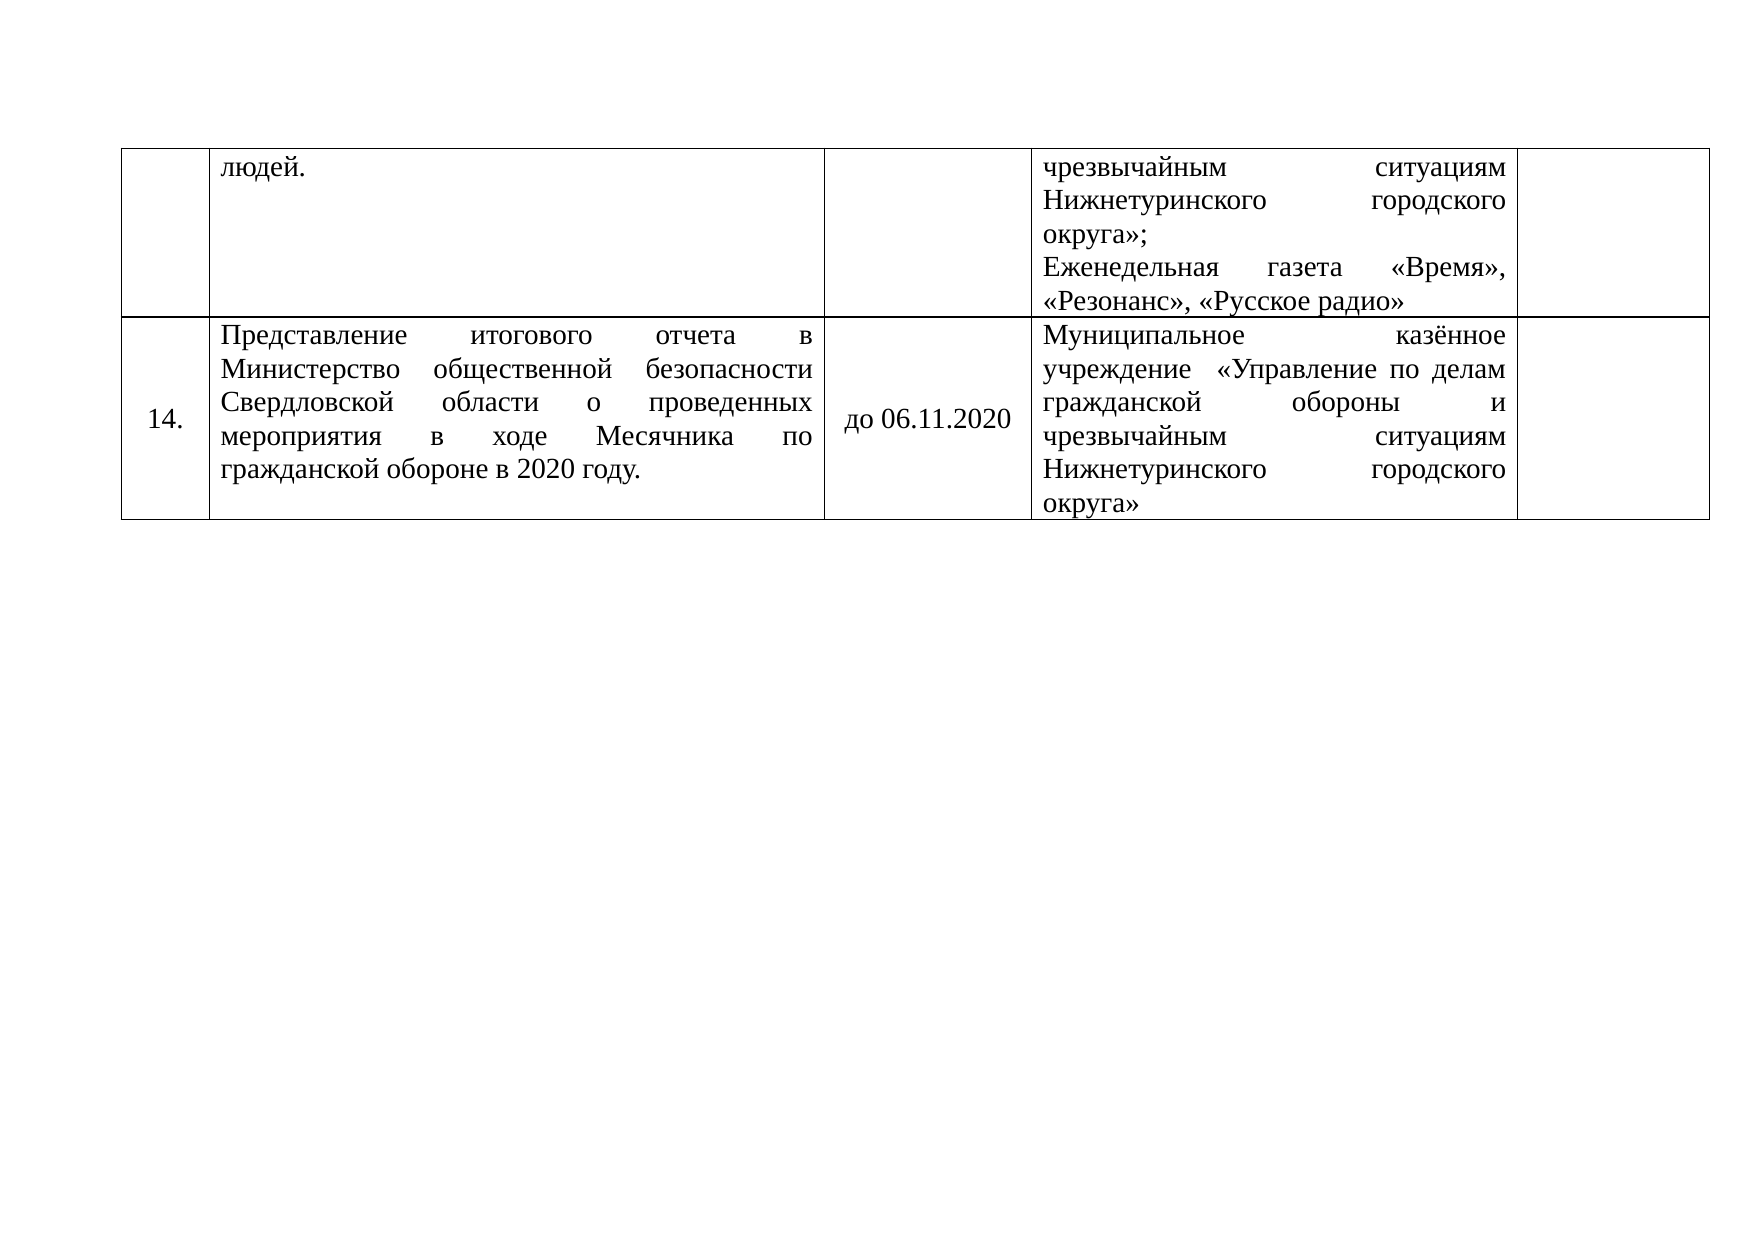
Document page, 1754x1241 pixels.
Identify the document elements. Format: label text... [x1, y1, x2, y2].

table_cell до 06.11.2020 [825, 318, 1031, 519]
table_cell Представление итогового отчета в Министерство общественной безопасности Свердловской области о проведенных мероприятия в ходе Месячника по гражданской обороне в 2020 году. [210, 318, 824, 519]
table_cell [1518, 318, 1709, 519]
table_cell людей. [210, 149, 824, 316]
table_cell [122, 149, 209, 316]
table_cell [1518, 149, 1709, 316]
table_cell [825, 149, 1031, 316]
table_cell 14. [122, 318, 209, 519]
table_cell Муниципальное казённое учреждение «Управление по делам гражданской обороны и чрезвычайным ситуациям Нижнетуринского городского округа» [1032, 318, 1517, 519]
table_cell чрезвычайным ситуациям Нижнетуринского городского округа»; Еженедельная газета «Время», «Резонанс», «Русское радио» [1032, 149, 1517, 316]
